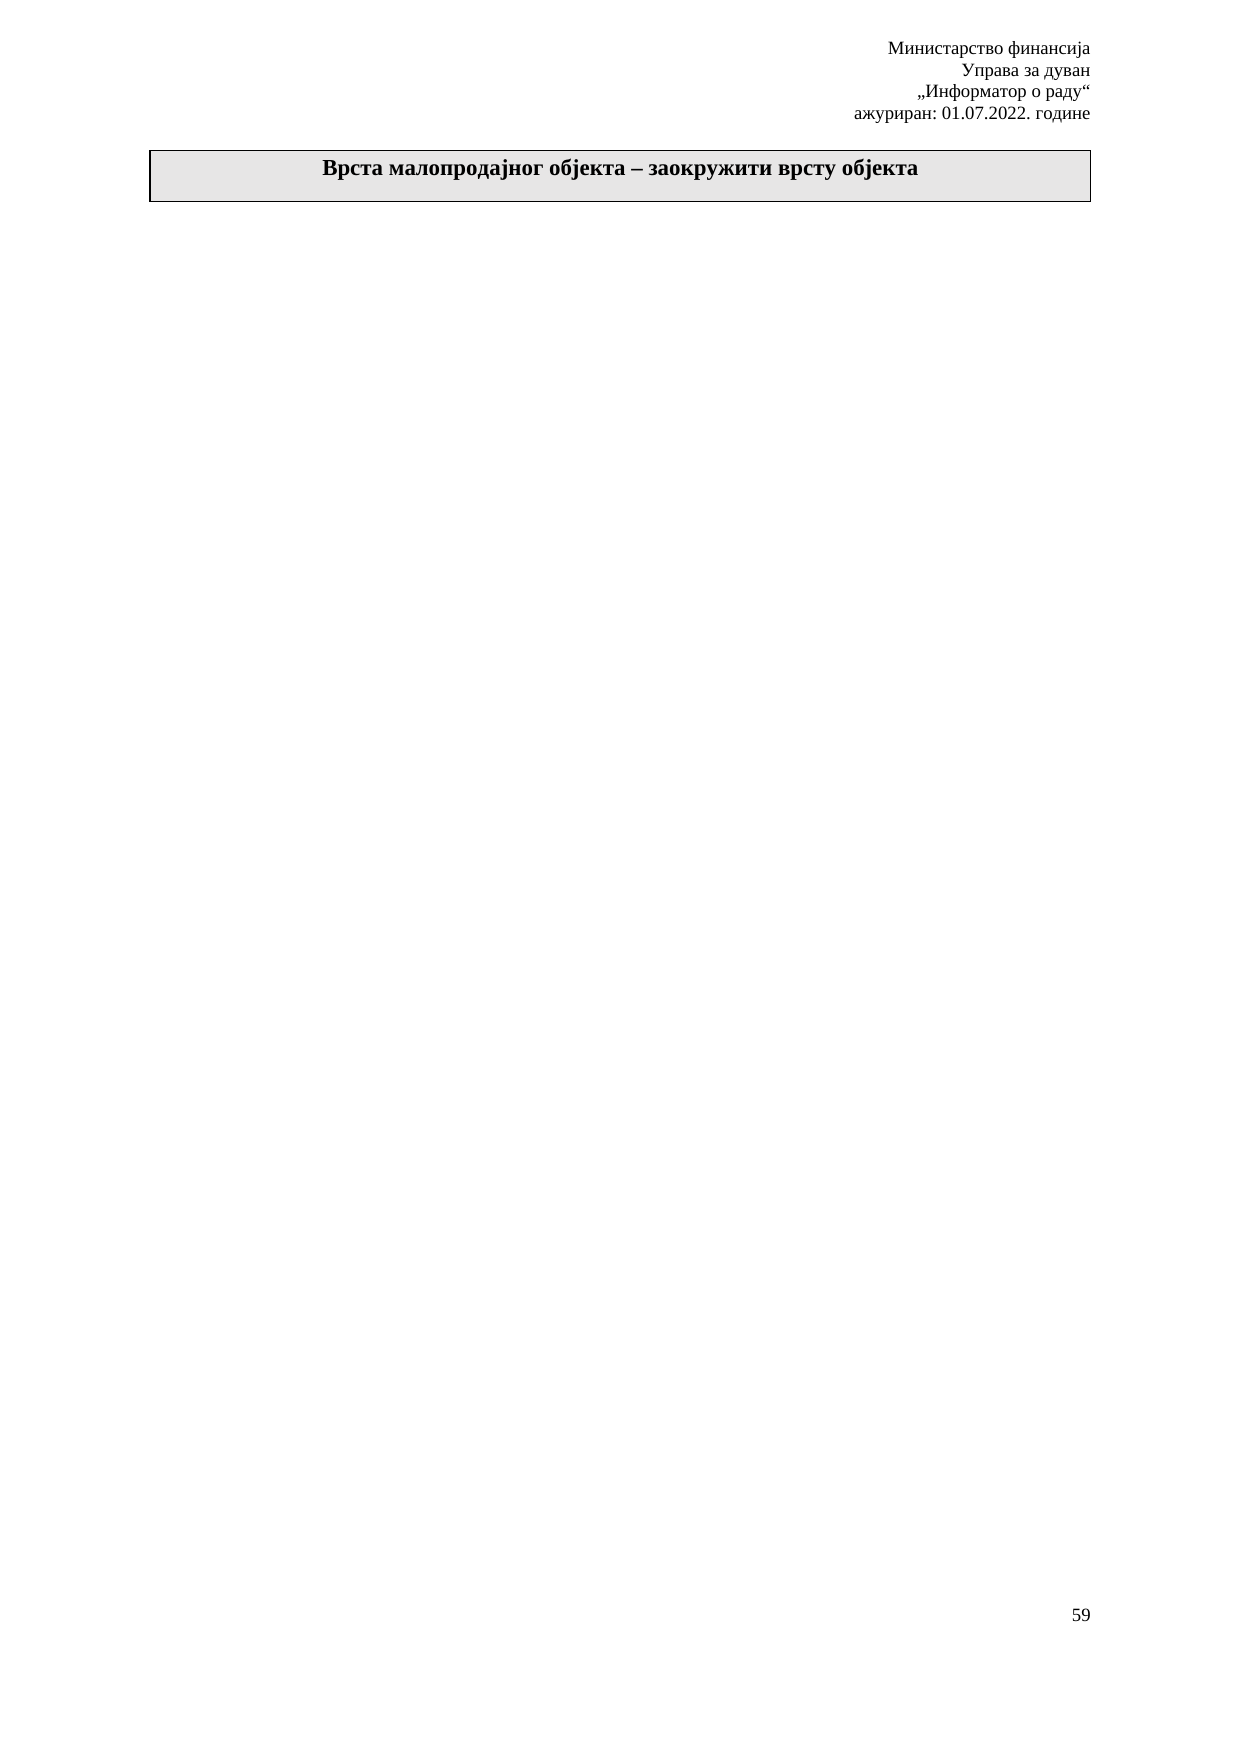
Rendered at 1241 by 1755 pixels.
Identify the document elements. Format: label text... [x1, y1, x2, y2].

table_header Врста малопродајног објекта – заокружити врсту објекта [151, 151, 1090, 201]
